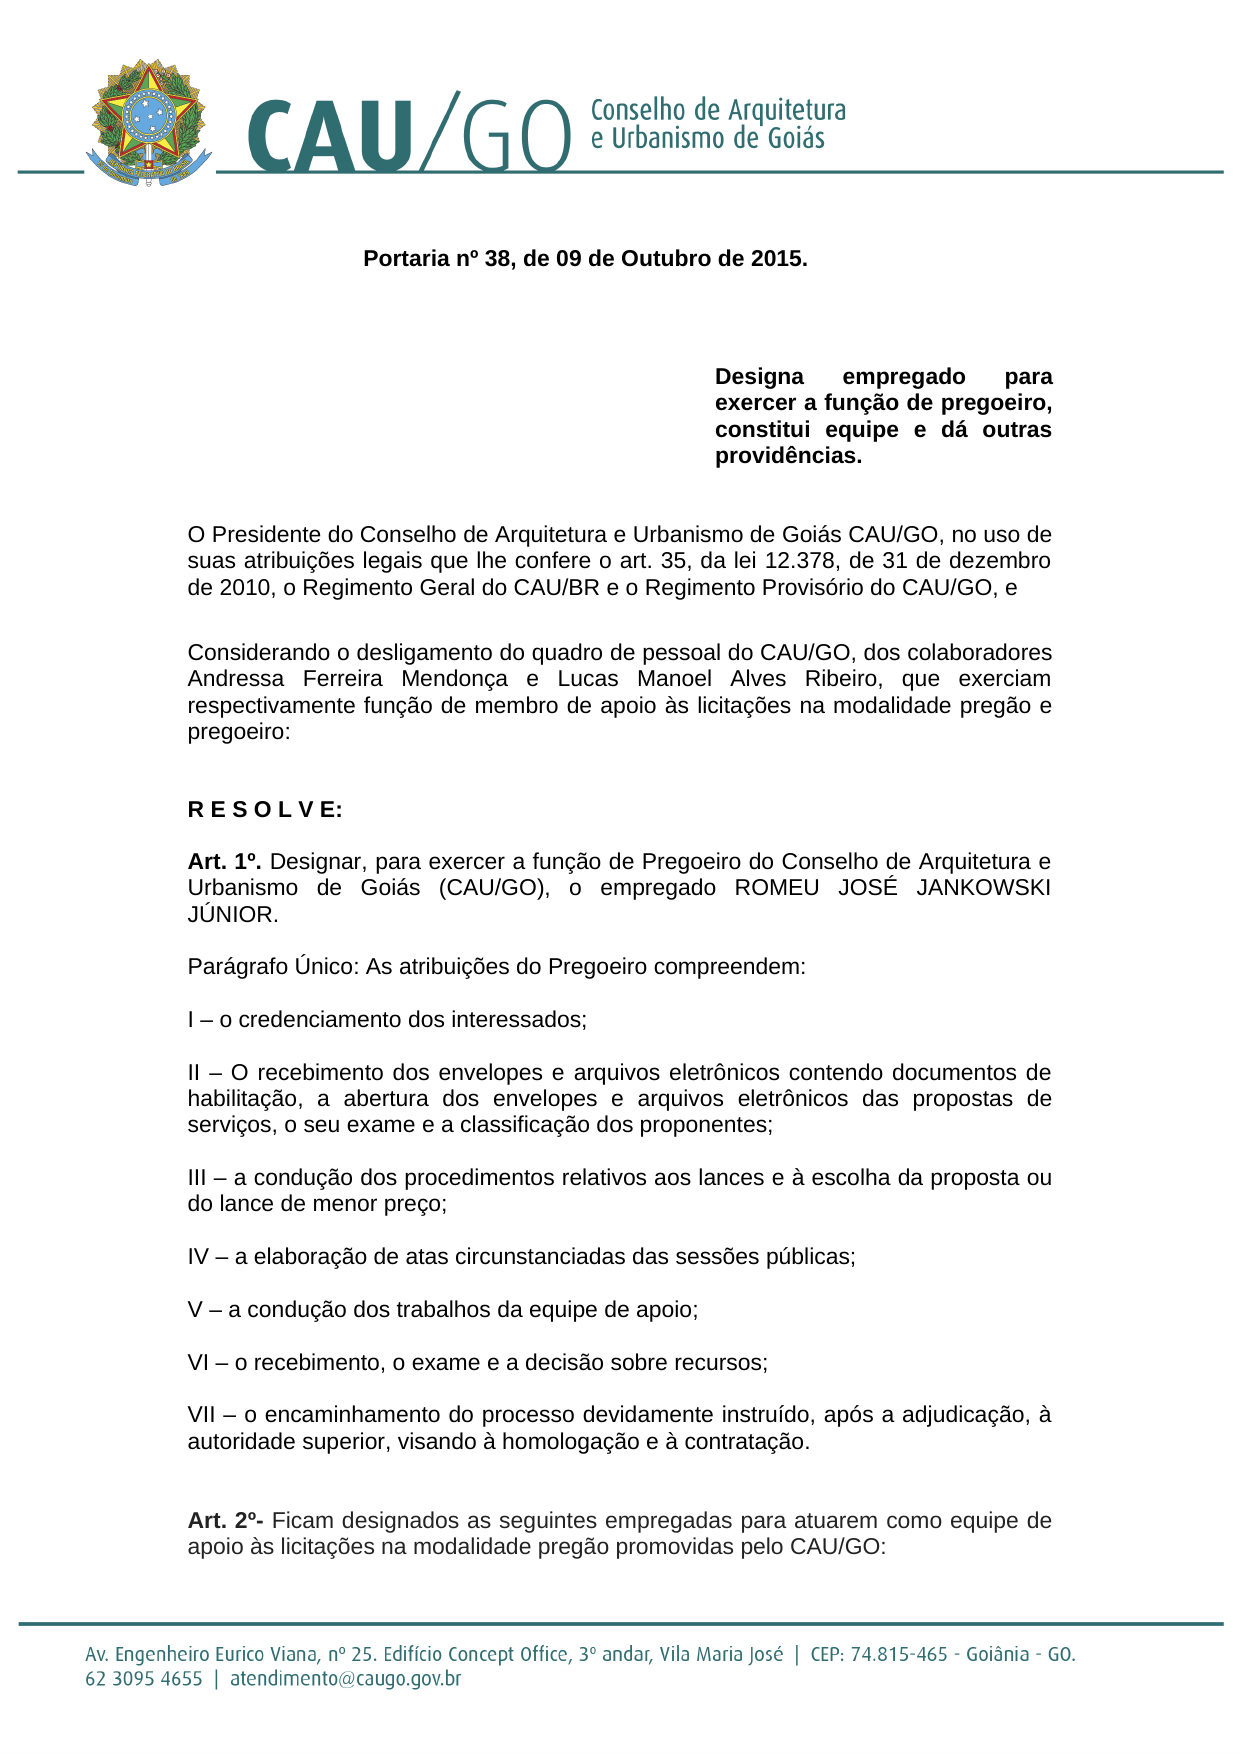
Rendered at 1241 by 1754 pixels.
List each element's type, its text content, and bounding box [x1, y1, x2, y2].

text Art. 2º- Ficam designados as seguintes empregadas para atuarem como equipe de apoio às licitações na modalidade pregão promovidas pelo CAU/GO: [187, 1507, 1053, 1559]
text V – a condução dos trabalhos da equipe de apoio; [187, 1296, 1053, 1322]
text R E S O L V E: [187, 796, 1053, 822]
picture [1, 0, 1241, 207]
picture [1, 1605, 1241, 1754]
text Designa empregado para exercer a função de pregoeiro, constitui equipe e dá outras providências. [715, 363, 1053, 468]
text Parágrafo Único: As atribuições do Pregoeiro compreendem: [187, 953, 1053, 979]
text Art. 1º. Designar, para exercer a função de Pregoeiro do Conselho de Arquitetura e Urbanismo de Goiás (CAU/GO), o empregado ROMEU JOSÉ JANKOWSKI JÚNIOR. [187, 848, 1053, 927]
text Portaria nº 38, de 09 de Outubro de 2015. [187, 245, 1053, 271]
text Considerando o desligamento do quadro de pessoal do CAU/GO, dos colaboradores Andressa Ferreira Mendonça e Lucas Manoel Alves Ribeiro, que exerciam respectivamente função de membro de apoio às licitações na modalidade pregão e pregoeiro: [187, 639, 1053, 744]
text O Presidente do Conselho de Arquitetura e Urbanismo de Goiás CAU/GO, no uso de suas atribuições legais que lhe confere o art. 35, da lei 12.378, de 31 de dezembro de 2010, o Regimento Geral do CAU/BR e o Regimento Provisório do CAU/GO, e [187, 521, 1053, 600]
text II – O recebimento dos envelopes e arquivos eletrônicos contendo documentos de habilitação, a abertura dos envelopes e arquivos eletrônicos das propostas de serviços, o seu exame e a classificação dos proponentes; [187, 1059, 1053, 1138]
text I – o credenciamento dos interessados; [187, 1006, 1053, 1032]
text IV – a elaboração de atas circunstanciadas das sessões públicas; [187, 1243, 1053, 1269]
text VII – o encaminhamento do processo devidamente instruído, após a adjudicação, à autoridade superior, visando à homologação e à contratação. [187, 1401, 1053, 1454]
text III – a condução dos procedimentos relativos aos lances e à escolha da proposta ou do lance de menor preço; [187, 1164, 1053, 1217]
text VI – o recebimento, o exame e a decisão sobre recursos; [187, 1348, 1053, 1375]
